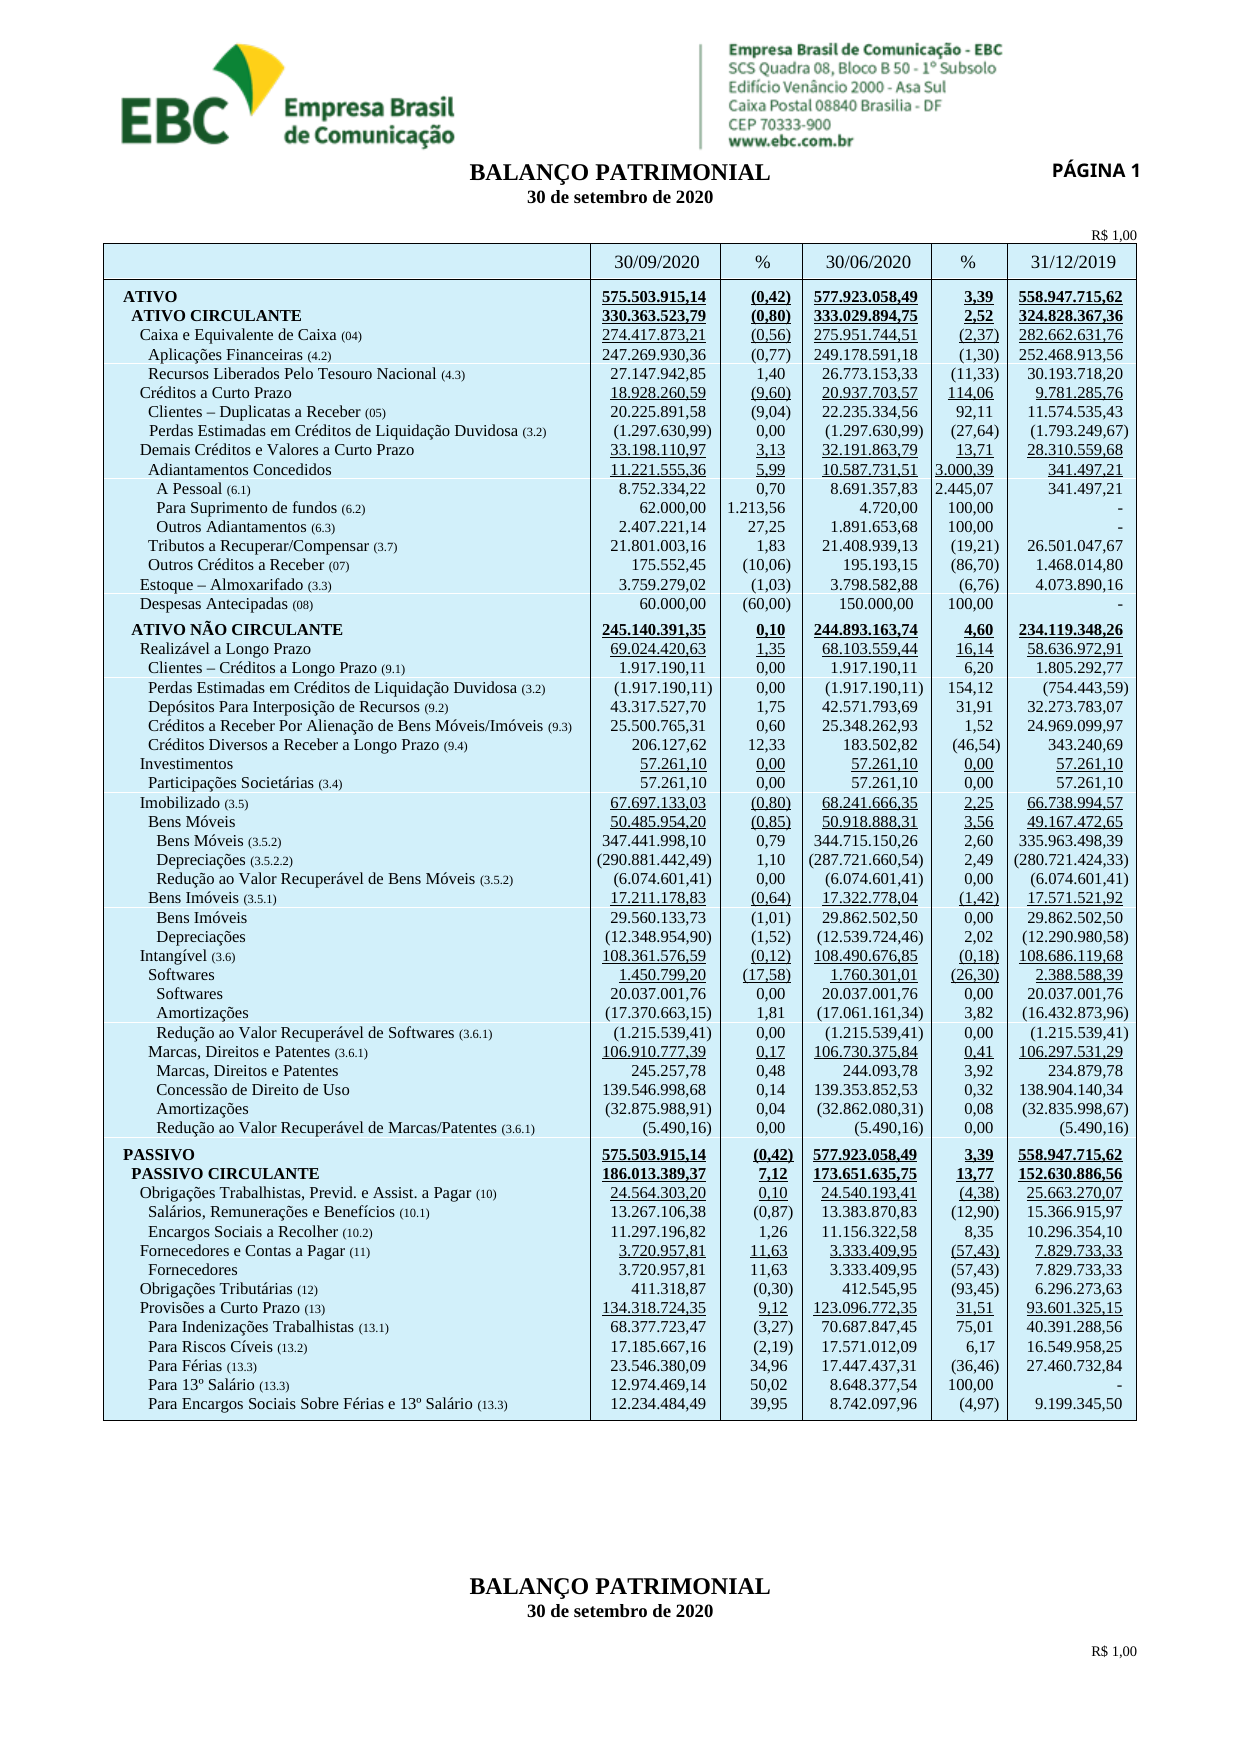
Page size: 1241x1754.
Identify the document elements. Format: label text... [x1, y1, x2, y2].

table_cell Investimentos [104, 754, 590, 773]
table_cell 92,11 [932, 402, 1007, 421]
table_cell (0,18) [932, 946, 1007, 965]
table_cell 1.805.292,77 [1008, 658, 1136, 677]
table_cell (93,45) [932, 1279, 1007, 1298]
table_cell 3.000,39 [932, 459, 1007, 478]
table_cell 42.571.793,69 [803, 697, 931, 716]
table_cell (60,00) [721, 594, 802, 613]
table_cell 1.213,56 [721, 498, 802, 517]
table_cell (3,27) [721, 1317, 802, 1336]
table_cell (1,52) [721, 927, 802, 946]
table_cell 1,26 [721, 1221, 802, 1241]
table_cell Redução ao Valor Recuperável de Marcas/Patentes (3.6.1) [104, 1118, 590, 1137]
table_cell 29.862.502,50 [1008, 908, 1136, 927]
table_cell 139.353.852,53 [803, 1080, 931, 1099]
table_cell 11.297.196,82 [591, 1221, 720, 1241]
table_cell 67.697.133,03 [591, 793, 720, 812]
table_cell (0,85) [721, 812, 802, 831]
table_cell 13,71 [932, 440, 1007, 459]
table_cell [803, 280, 931, 287]
table_cell 0,00 [721, 754, 802, 773]
table_cell Bens Móveis [104, 812, 590, 831]
table_cell 0,04 [721, 1099, 802, 1118]
table_cell 0,00 [721, 984, 802, 1003]
table_cell 68.377.723,47 [591, 1317, 720, 1336]
table_cell 100,00 [932, 594, 1007, 613]
table_header 31/12/2019 [1008, 244, 1136, 278]
table_cell Amortizações [104, 1099, 590, 1118]
table_cell (1.297.630,99) [591, 421, 720, 440]
table_cell 0,00 [932, 773, 1007, 792]
table_cell (6.074.601,41) [803, 869, 931, 888]
table_cell [104, 1138, 590, 1145]
table_cell 20.037.001,76 [1008, 984, 1136, 1003]
table_cell 13.383.870,83 [803, 1202, 931, 1221]
table_cell 4,60 [932, 620, 1007, 639]
table_cell (17,58) [721, 965, 802, 984]
table_cell Redução ao Valor Recuperável de Bens Móveis (3.5.2) [104, 869, 590, 888]
table_cell 24.540.193,41 [803, 1183, 931, 1202]
table_cell Para Suprimento de fundos (6.2) [104, 498, 590, 517]
table_cell 17.322.778,04 [803, 888, 931, 907]
table_cell A Pessoal (6.1) [104, 479, 590, 498]
table_header % [721, 244, 802, 278]
table_cell Marcas, Direitos e Patentes [104, 1061, 590, 1080]
table_cell 333.029.894,75 [803, 306, 931, 325]
table_cell 0,00 [721, 678, 802, 697]
table_cell - [1008, 498, 1136, 517]
table_cell Estoque – Almoxarifado (3.3) [104, 574, 590, 593]
table_cell [932, 1138, 1007, 1145]
table_cell PASSIVO CIRCULANTE [104, 1164, 590, 1183]
table_cell 275.951.744,51 [803, 325, 931, 344]
table_cell 8,35 [932, 1221, 1007, 1241]
table_cell 1.450.799,20 [591, 965, 720, 984]
table_cell 8.691.357,83 [803, 479, 931, 498]
table_cell (12.539.724,46) [803, 927, 931, 946]
table_cell 575.503.915,14 [591, 287, 720, 306]
table_cell [932, 1413, 1007, 1420]
table_cell 58.636.972,91 [1008, 639, 1136, 658]
table_cell 234.119.348,26 [1008, 620, 1136, 639]
table_cell Depósitos Para Interposição de Recursos (9.2) [104, 697, 590, 716]
table_cell 6,17 [932, 1336, 1007, 1356]
table_cell 0,00 [721, 773, 802, 792]
table_cell 150.000,00 [803, 594, 931, 613]
table_cell (10,06) [721, 555, 802, 574]
table_cell 28.310.559,68 [1008, 440, 1136, 459]
table_cell 16,14 [932, 639, 1007, 658]
table_cell (32.862.080,31) [803, 1099, 931, 1118]
table_cell 12.974.469,14 [591, 1375, 720, 1394]
table_cell 3.720.957,81 [591, 1241, 720, 1260]
table_cell 249.178.591,18 [803, 344, 931, 363]
table_cell (9,04) [721, 402, 802, 421]
table_cell 13.267.106,38 [591, 1202, 720, 1221]
table_cell (5.490,16) [591, 1118, 720, 1137]
table_cell 0,00 [721, 869, 802, 888]
table_cell [591, 613, 720, 620]
table_cell 93.601.325,15 [1008, 1298, 1136, 1317]
table_cell 123.096.772,35 [803, 1298, 931, 1317]
table_cell (0,12) [721, 946, 802, 965]
table_cell 1.760.301,01 [803, 965, 931, 984]
table_cell [1008, 280, 1136, 287]
table_cell 274.417.873,21 [591, 325, 720, 344]
table_cell 558.947.715,62 [1008, 1145, 1136, 1164]
table_cell 347.441.998,10 [591, 831, 720, 850]
table_cell (0,87) [721, 1202, 802, 1221]
table_cell Softwares [104, 965, 590, 984]
table_cell [803, 1413, 931, 1420]
table_cell 234.879,78 [1008, 1061, 1136, 1080]
table_cell 17.571.012,09 [803, 1336, 931, 1356]
table_cell 412.545,95 [803, 1279, 931, 1298]
table_cell 12,33 [721, 735, 802, 754]
table_cell 40.391.288,56 [1008, 1317, 1136, 1336]
table_cell Marcas, Direitos e Patentes (3.6.1) [104, 1042, 590, 1061]
table_cell 43.317.527,70 [591, 697, 720, 716]
table_cell (17.370.663,15) [591, 1003, 720, 1022]
table_cell Caixa e Equivalente de Caixa (04) [104, 325, 590, 344]
table_cell Aplicações Financeiras (4.2) [104, 344, 590, 363]
table_cell (4,38) [932, 1183, 1007, 1202]
table_cell 3.798.582,88 [803, 574, 931, 593]
table_cell 558.947.715,62 [1008, 287, 1136, 306]
table_cell (46,54) [932, 735, 1007, 754]
table_cell 6,20 [932, 658, 1007, 677]
table_cell Obrigações Trabalhistas, Previd. e Assist. a Pagar (10) [104, 1183, 590, 1202]
table_cell 20.037.001,76 [591, 984, 720, 1003]
table_cell 57.261,10 [591, 754, 720, 773]
table_cell (9,60) [721, 383, 802, 402]
table_cell 62.000,00 [591, 498, 720, 517]
table_cell 57.261,10 [591, 773, 720, 792]
table_cell 0,00 [932, 1118, 1007, 1137]
table_cell Salários, Remunerações e Benefícios (10.1) [104, 1202, 590, 1221]
table_cell Bens Imóveis [104, 908, 590, 927]
table_cell 0,00 [932, 869, 1007, 888]
table_cell (287.721.660,54) [803, 850, 931, 869]
table_cell (12.348.954,90) [591, 927, 720, 946]
table_cell (19,21) [932, 536, 1007, 555]
table_cell 3.720.957,81 [591, 1260, 720, 1279]
table_cell 1,10 [721, 850, 802, 869]
table_cell 108.686.119,68 [1008, 946, 1136, 965]
table_cell 330.363.523,79 [591, 306, 720, 325]
table_cell 3.333.409,95 [803, 1260, 931, 1279]
table_cell 0,00 [721, 421, 802, 440]
table_cell 11.574.535,43 [1008, 402, 1136, 421]
table_cell 1.891.653,68 [803, 517, 931, 536]
table_cell (0,77) [721, 344, 802, 363]
table_cell 335.963.498,39 [1008, 831, 1136, 850]
table_cell Depreciações (3.5.2.2) [104, 850, 590, 869]
table_cell 1,75 [721, 697, 802, 716]
table_cell 22.235.334,56 [803, 402, 931, 421]
table_cell Realizável a Longo Prazo [104, 639, 590, 658]
table_cell Perdas Estimadas em Créditos de Liquidação Duvidosa (3.2) [104, 678, 590, 697]
table_cell 13,77 [932, 1164, 1007, 1183]
table_cell Para 13º Salário (13.3) [104, 1375, 590, 1394]
table_cell (0,30) [721, 1279, 802, 1298]
table_cell [932, 613, 1007, 620]
table_cell 152.630.886,56 [1008, 1164, 1136, 1183]
table_cell 139.546.998,68 [591, 1080, 720, 1099]
table_cell 4.073.890,16 [1008, 574, 1136, 593]
table_cell 18.928.260,59 [591, 383, 720, 402]
table_cell 10.587.731,51 [803, 459, 931, 478]
table_header 30/09/2020 [591, 244, 720, 278]
table_cell Clientes – Duplicatas a Receber (05) [104, 402, 590, 421]
table_cell 57.261,10 [1008, 773, 1136, 792]
table_cell 186.013.389,37 [591, 1164, 720, 1183]
table_cell 20.037.001,76 [803, 984, 931, 1003]
table_cell 10.296.354,10 [1008, 1221, 1136, 1241]
table_cell Para Férias (13.3) [104, 1356, 590, 1375]
table_cell 134.318.724,35 [591, 1298, 720, 1317]
text BALANÇO PATRIMONIAL [177, 1572, 1063, 1600]
table_cell Despesas Antecipadas (08) [104, 594, 590, 613]
table_cell 7,12 [721, 1164, 802, 1183]
table_cell 154,12 [932, 678, 1007, 697]
table_cell [1008, 1413, 1136, 1420]
table_cell [803, 1138, 931, 1145]
table_cell (1,01) [721, 908, 802, 927]
table_cell (86,70) [932, 555, 1007, 574]
table_cell 100,00 [932, 1375, 1007, 1394]
table_cell 27.460.732,84 [1008, 1356, 1136, 1375]
table_cell (1.215.539,41) [591, 1023, 720, 1042]
table_cell [104, 1413, 590, 1420]
table_cell [591, 1138, 720, 1145]
table_cell 577.923.058,49 [803, 287, 931, 306]
table_cell ATIVO NÃO CIRCULANTE [104, 620, 590, 639]
table_cell [104, 280, 590, 287]
table_cell 577.923.058,49 [803, 1145, 931, 1164]
table_cell (0,42) [721, 1145, 802, 1164]
table_cell 23.546.380,09 [591, 1356, 720, 1375]
text BALANÇO PATRIMONIAL [177, 148, 1063, 186]
table_cell 0,08 [932, 1099, 1007, 1118]
table_cell 21.408.939,13 [803, 536, 931, 555]
table_cell PASSIVO [104, 1145, 590, 1164]
table_cell 3,39 [932, 287, 1007, 306]
table_cell 245.140.391,35 [591, 620, 720, 639]
table_cell 344.715.150,26 [803, 831, 931, 850]
table_cell 138.904.140,34 [1008, 1080, 1136, 1099]
table_cell 3,56 [932, 812, 1007, 831]
table_cell 247.269.930,36 [591, 344, 720, 363]
table_cell 50.918.888,31 [803, 812, 931, 831]
table_cell 20.937.703,57 [803, 383, 931, 402]
table_cell Softwares [104, 984, 590, 1003]
table_cell 100,00 [932, 517, 1007, 536]
table_cell 50,02 [721, 1375, 802, 1394]
table_cell 6.296.273,63 [1008, 1279, 1136, 1298]
table_cell Recursos Liberados Pelo Tesouro Nacional (4.3) [104, 364, 590, 383]
table_cell 245.257,78 [591, 1061, 720, 1080]
table_cell 106.910.777,39 [591, 1042, 720, 1061]
table_cell 5,99 [721, 459, 802, 478]
table_cell 11,63 [721, 1241, 802, 1260]
table_cell 4.720,00 [803, 498, 931, 517]
table_cell 7.829.733,33 [1008, 1260, 1136, 1279]
table_cell (17.061.161,34) [803, 1003, 931, 1022]
table_cell 3,92 [932, 1061, 1007, 1080]
table_cell (1.917.190,11) [591, 678, 720, 697]
table_cell 100,00 [932, 498, 1007, 517]
table_cell Bens Imóveis (3.5.1) [104, 888, 590, 907]
table_cell 1,35 [721, 639, 802, 658]
table_cell Fornecedores e Contas a Pagar (11) [104, 1241, 590, 1260]
table_cell Redução ao Valor Recuperável de Softwares (3.6.1) [104, 1023, 590, 1042]
table_cell [1008, 1138, 1136, 1145]
table_cell (1,42) [932, 888, 1007, 907]
table_cell 11.156.322,58 [803, 1221, 931, 1241]
table_cell (1.215.539,41) [803, 1023, 931, 1042]
table_cell 17.571.521,92 [1008, 888, 1136, 907]
table_cell 2.388.588,39 [1008, 965, 1136, 984]
table_cell 7.829.733,33 [1008, 1241, 1136, 1260]
table_cell 75,01 [932, 1317, 1007, 1336]
table_cell (16.432.873,96) [1008, 1003, 1136, 1022]
table_header 30/06/2020 [803, 244, 931, 278]
table_cell [932, 280, 1007, 287]
table_cell Tributos a Recuperar/Compensar (3.7) [104, 536, 590, 555]
table_cell [803, 613, 931, 620]
table_cell (57,43) [932, 1260, 1007, 1279]
table_cell (0,64) [721, 888, 802, 907]
table_cell 39,95 [721, 1394, 802, 1413]
table_cell 1.917.190,11 [591, 658, 720, 677]
table_cell 24.564.303,20 [591, 1183, 720, 1202]
table_cell 0,14 [721, 1080, 802, 1099]
table_cell (6.074.601,41) [591, 869, 720, 888]
table_cell (0,42) [721, 287, 802, 306]
table_cell [1008, 613, 1136, 620]
table_cell (290.881.442,49) [591, 850, 720, 869]
table_cell 575.503.915,14 [591, 1145, 720, 1164]
table_cell 29.560.133,73 [591, 908, 720, 927]
table_cell 343.240,69 [1008, 735, 1136, 754]
table_cell 21.801.003,16 [591, 536, 720, 555]
table_cell 3,13 [721, 440, 802, 459]
table_cell 206.127,62 [591, 735, 720, 754]
table_cell 195.193,15 [803, 555, 931, 574]
table_cell 8.648.377,54 [803, 1375, 931, 1394]
table_cell 2.445,07 [932, 479, 1007, 498]
table_cell (1.793.249,67) [1008, 421, 1136, 440]
table_cell [591, 1413, 720, 1420]
table_cell 1.468.014,80 [1008, 555, 1136, 574]
table_cell 0,00 [721, 658, 802, 677]
table_cell (1.297.630,99) [803, 421, 931, 440]
text R$ 1,00 [177, 226, 1137, 243]
table_cell 0,60 [721, 716, 802, 735]
table_cell 32.191.863,79 [803, 440, 931, 459]
table_cell 25.348.262,93 [803, 716, 931, 735]
table_cell (32.835.998,67) [1008, 1099, 1136, 1118]
text R$ 1,00 [177, 1643, 1137, 1659]
table_cell 106.730.375,84 [803, 1042, 931, 1061]
table_cell ATIVO [104, 287, 590, 306]
table_cell 25.500.765,31 [591, 716, 720, 735]
table_cell 0,70 [721, 479, 802, 498]
table_cell 69.024.420,63 [591, 639, 720, 658]
table_cell 106.297.531,29 [1008, 1042, 1136, 1061]
table_cell (27,64) [932, 421, 1007, 440]
table_cell (5.490,16) [803, 1118, 931, 1137]
table_cell Para Riscos Cíveis (13.2) [104, 1336, 590, 1356]
table_cell Para Encargos Sociais Sobre Férias e 13º Salário (13.3) [104, 1394, 590, 1413]
table_cell 183.502,82 [803, 735, 931, 754]
table_cell 411.318,87 [591, 1279, 720, 1298]
table_cell 8.742.097,96 [803, 1394, 931, 1413]
table_cell 29.862.502,50 [803, 908, 931, 927]
table_cell 68.103.559,44 [803, 639, 931, 658]
table_cell Depreciações [104, 927, 590, 946]
table_cell (12.290.980,58) [1008, 927, 1136, 946]
table_cell 2,49 [932, 850, 1007, 869]
table_cell 3.333.409,95 [803, 1241, 931, 1260]
table_cell 27.147.942,85 [591, 364, 720, 383]
table_cell (1,30) [932, 344, 1007, 363]
table_cell 114,06 [932, 383, 1007, 402]
table_cell 15.366.915,97 [1008, 1202, 1136, 1221]
table_cell Amortizações [104, 1003, 590, 1022]
table_cell 31,91 [932, 697, 1007, 716]
table_cell 26.501.047,67 [1008, 536, 1136, 555]
table_cell 60.000,00 [591, 594, 720, 613]
table_cell 17.211.178,83 [591, 888, 720, 907]
table_cell 1,83 [721, 536, 802, 555]
table_cell 34,96 [721, 1356, 802, 1375]
table_cell 1,81 [721, 1003, 802, 1022]
table_cell 3.759.279,02 [591, 574, 720, 593]
table_cell Para Indenizações Trabalhistas (13.1) [104, 1317, 590, 1336]
table_cell 1,40 [721, 364, 802, 383]
table_cell (754.443,59) [1008, 678, 1136, 697]
table_cell 252.468.913,56 [1008, 344, 1136, 363]
table_cell Perdas Estimadas em Créditos de Liquidação Duvidosa (3.2) [104, 421, 590, 440]
table_cell Adiantamentos Concedidos [104, 459, 590, 478]
table_cell 0,00 [932, 754, 1007, 773]
table_cell 2,02 [932, 927, 1007, 946]
table_cell Fornecedores [104, 1260, 590, 1279]
table_cell 66.738.994,57 [1008, 793, 1136, 812]
table_cell Imobilizado (3.5) [104, 793, 590, 812]
table_cell 27,25 [721, 517, 802, 536]
table_cell (11,33) [932, 364, 1007, 383]
table_cell 33.198.110,97 [591, 440, 720, 459]
table_cell - [1008, 517, 1136, 536]
table_cell (12,90) [932, 1202, 1007, 1221]
table_cell 0,48 [721, 1061, 802, 1080]
table_cell 17.185.667,16 [591, 1336, 720, 1356]
table_cell Intangível (3.6) [104, 946, 590, 965]
table_cell (57,43) [932, 1241, 1007, 1260]
table_cell 0,41 [932, 1042, 1007, 1061]
table_cell [591, 280, 720, 287]
table_cell [721, 280, 802, 287]
table_cell (280.721.424,33) [1008, 850, 1136, 869]
table_cell Concessão de Direito de Uso [104, 1080, 590, 1099]
table_cell Outros Adiantamentos (6.3) [104, 517, 590, 536]
table_cell 0,17 [721, 1042, 802, 1061]
table_cell 25.663.270,07 [1008, 1183, 1136, 1202]
table_cell Clientes – Créditos a Longo Prazo (9.1) [104, 658, 590, 677]
table_cell 0,32 [932, 1080, 1007, 1099]
table_cell [721, 1413, 802, 1420]
table_cell (1.215.539,41) [1008, 1023, 1136, 1042]
table_cell 0,10 [721, 1183, 802, 1202]
table_cell (6,76) [932, 574, 1007, 593]
table_cell 16.549.958,25 [1008, 1336, 1136, 1356]
table_cell Créditos Diversos a Receber a Longo Prazo (9.4) [104, 735, 590, 754]
table_cell 108.490.676,85 [803, 946, 931, 965]
table_cell 2.407.221,14 [591, 517, 720, 536]
table_header [104, 244, 590, 278]
table_cell 2,25 [932, 793, 1007, 812]
table_cell 108.361.576,59 [591, 946, 720, 965]
table_cell 175.552,45 [591, 555, 720, 574]
table_cell 2,52 [932, 306, 1007, 325]
table_cell Bens Móveis (3.5.2) [104, 831, 590, 850]
table_cell (5.490,16) [1008, 1118, 1136, 1137]
table_cell 0,10 [721, 620, 802, 639]
table_cell Créditos a Receber Por Alienação de Bens Móveis/Imóveis (9.3) [104, 716, 590, 735]
table_cell Provisões a Curto Prazo (13) [104, 1298, 590, 1317]
table_cell [721, 1138, 802, 1145]
table_cell Encargos Sociais a Recolher (10.2) [104, 1221, 590, 1241]
table_cell 70.687.847,45 [803, 1317, 931, 1336]
table_cell 20.225.891,58 [591, 402, 720, 421]
table_cell - [1008, 594, 1136, 613]
table_cell Participações Societárias (3.4) [104, 773, 590, 792]
table_cell 173.651.635,75 [803, 1164, 931, 1183]
table_cell 0,00 [721, 1118, 802, 1137]
table_cell 17.447.437,31 [803, 1356, 931, 1375]
table_cell 3,39 [932, 1145, 1007, 1164]
table_cell 1.917.190,11 [803, 658, 931, 677]
table_cell 24.969.099,97 [1008, 716, 1136, 735]
table_header % [932, 244, 1007, 278]
table_cell [104, 613, 590, 620]
table_cell 49.167.472,65 [1008, 812, 1136, 831]
table_cell (0,56) [721, 325, 802, 344]
table_cell 9.781.285,76 [1008, 383, 1136, 402]
table_cell 57.261,10 [803, 773, 931, 792]
table_cell Créditos a Curto Prazo [104, 383, 590, 402]
table_cell - [1008, 1375, 1136, 1394]
table_cell (4,97) [932, 1394, 1007, 1413]
table_cell 9,12 [721, 1298, 802, 1317]
table_cell 12.234.484,49 [591, 1394, 720, 1413]
table_cell 0,00 [932, 1023, 1007, 1042]
table_cell (26,30) [932, 965, 1007, 984]
table_cell 57.261,10 [1008, 754, 1136, 773]
table_cell Outros Créditos a Receber (07) [104, 555, 590, 574]
table_cell Demais Créditos e Valores a Curto Prazo [104, 440, 590, 459]
table_cell 11,63 [721, 1260, 802, 1279]
table_cell 244.093,78 [803, 1061, 931, 1080]
table_cell 0,79 [721, 831, 802, 850]
text 30 de setembro de 2020 [177, 1600, 1063, 1622]
table_cell ATIVO CIRCULANTE [104, 306, 590, 325]
table_cell 11.221.555,36 [591, 459, 720, 478]
table_cell (2,19) [721, 1336, 802, 1356]
table_cell 1,52 [932, 716, 1007, 735]
table_cell 3,82 [932, 1003, 1007, 1022]
table_cell 50.485.954,20 [591, 812, 720, 831]
table_cell Obrigações Tributárias (12) [104, 1279, 590, 1298]
table_cell 341.497,21 [1008, 479, 1136, 498]
table_cell (6.074.601,41) [1008, 869, 1136, 888]
table_cell 32.273.783,07 [1008, 697, 1136, 716]
table_cell (0,80) [721, 793, 802, 812]
table_cell 30.193.718,20 [1008, 364, 1136, 383]
table_cell 244.893.163,74 [803, 620, 931, 639]
table_cell 57.261,10 [803, 754, 931, 773]
table_cell (1,03) [721, 574, 802, 593]
table_cell (1.917.190,11) [803, 678, 931, 697]
table_cell 68.241.666,35 [803, 793, 931, 812]
table_cell 282.662.631,76 [1008, 325, 1136, 344]
table_cell 341.497,21 [1008, 459, 1136, 478]
table_cell 0,00 [932, 984, 1007, 1003]
table_cell 8.752.334,22 [591, 479, 720, 498]
table_cell 324.828.367,36 [1008, 306, 1136, 325]
table_cell 2,60 [932, 831, 1007, 850]
table_cell 9.199.345,50 [1008, 1394, 1136, 1413]
table_cell 31,51 [932, 1298, 1007, 1317]
text 30 de setembro de 2020 [177, 186, 1063, 207]
table_cell 0,00 [721, 1023, 802, 1042]
table_cell (2,37) [932, 325, 1007, 344]
table_cell (36,46) [932, 1356, 1007, 1375]
table_cell 26.773.153,33 [803, 364, 931, 383]
table_cell (0,80) [721, 306, 802, 325]
table_cell 0,00 [932, 908, 1007, 927]
table_cell [721, 613, 802, 620]
table_cell (32.875.988,91) [591, 1099, 720, 1118]
